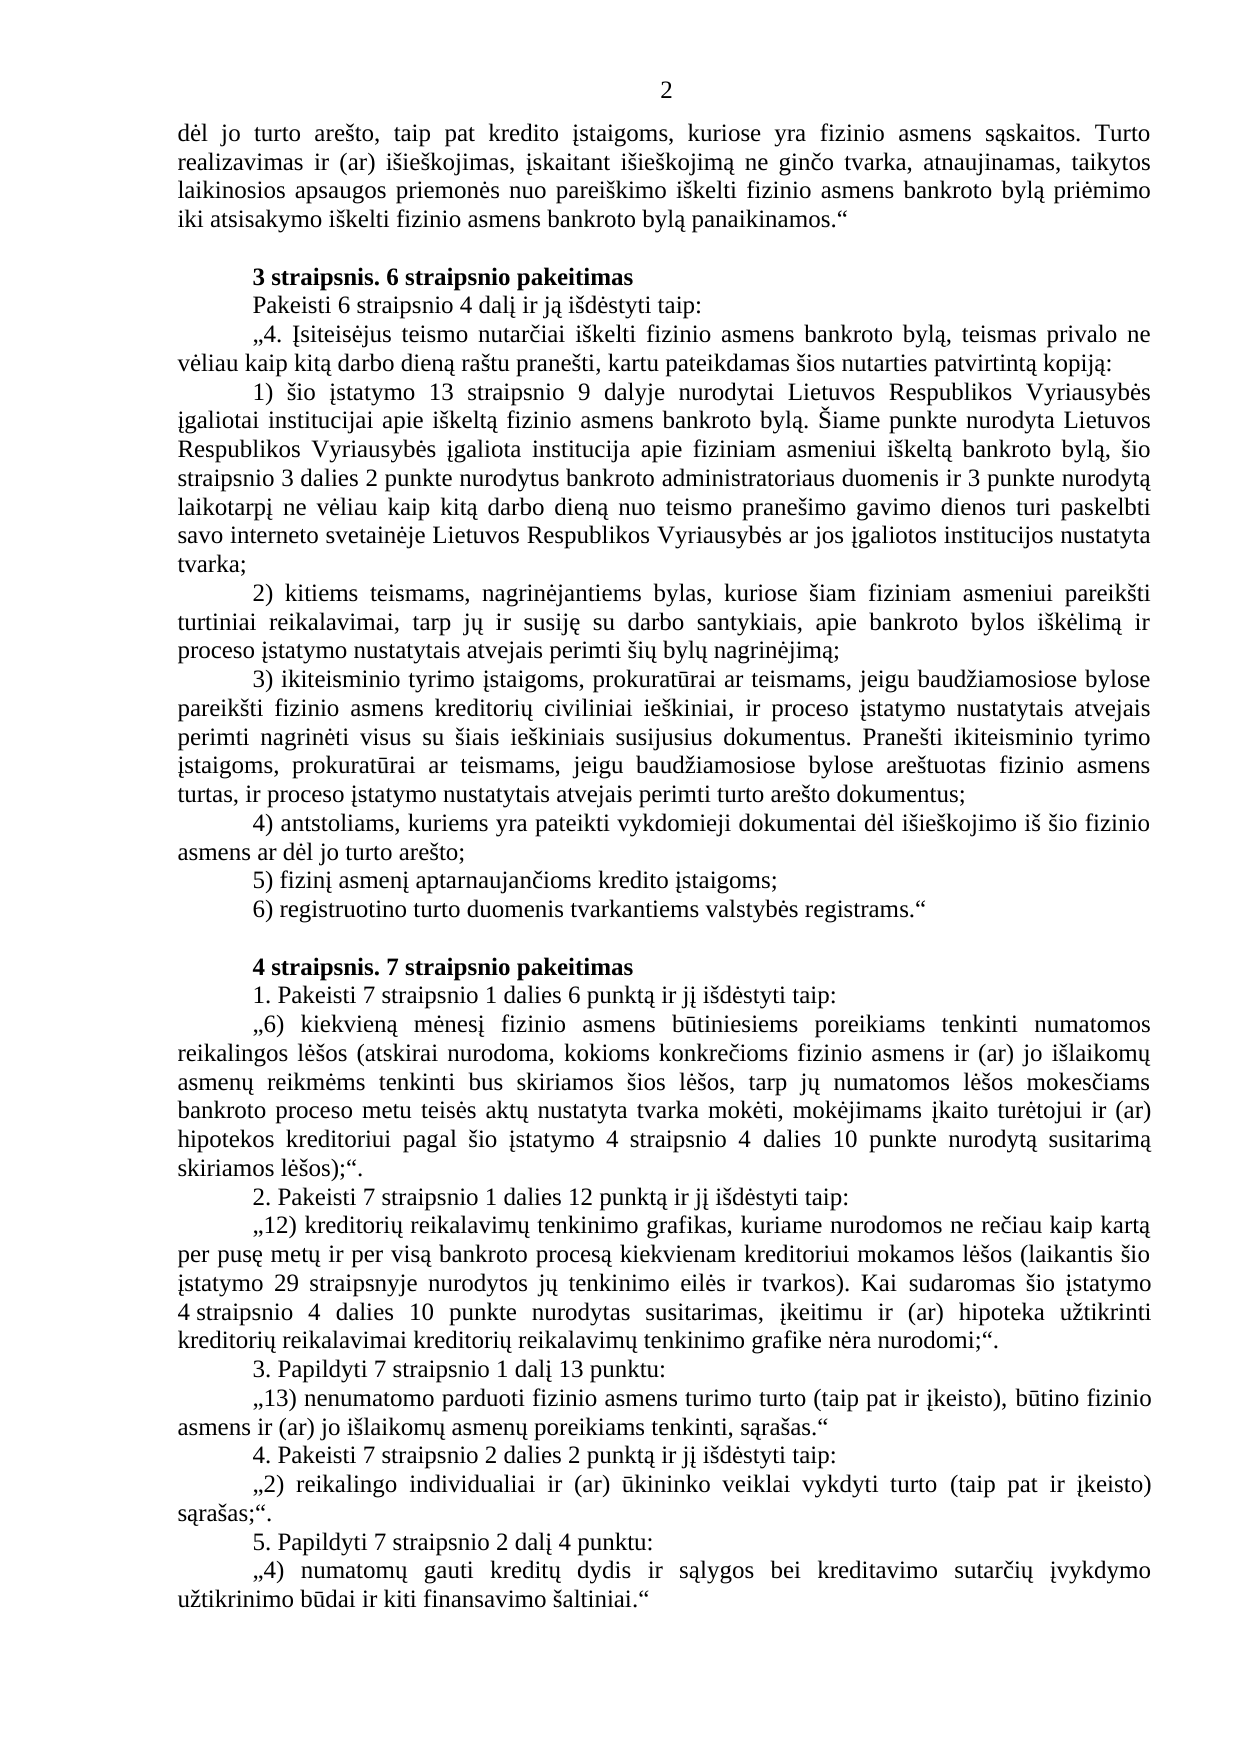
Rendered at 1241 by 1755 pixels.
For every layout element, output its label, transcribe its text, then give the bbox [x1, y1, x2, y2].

text 4) antstoliams, kuriems yra pateikti vykdomieji dokumentai dėl išieškojimo iš šio fizinio asmens ar dėl jo turto arešto; [177, 808, 1152, 866]
text 1. Pakeisti 7 straipsnio 1 dalies 6 punktą ir jį išdėstyti taip: [177, 981, 1152, 1009]
text „12) kreditorių reikalavimų tenkinimo grafikas, kuriame nurodomos ne rečiau kaip kartą per pusę metų ir per visą bankroto procesą kiekvienam kreditoriui mokamos lėšos (laikantis šio įstatymo 29 straipsnyje nurodytos jų tenkinimo eilės ir tvarkos). Kai sudaromas šio įstatymo 4 straipsnio 4 dalies 10 punkte nurodytas susitarimas, įkeitimu ir (ar) hipoteka užtikrinti kreditorių reikalavimai kreditorių reikalavimų tenkinimo grafike nėra nurodomi;“. [177, 1211, 1152, 1354]
text 5. Papildyti 7 straipsnio 2 dalį 4 punktu: [177, 1527, 1152, 1556]
text 1) šio įstatymo 13 straipsnio 9 dalyje nurodytai Lietuvos Respublikos Vyriausybės įgaliotai institucijai apie iškeltą fizinio asmens bankroto bylą. Šiame punkte nurodyta Lietuvos Respublikos Vyriausybės įgaliota institucija apie fiziniam asmeniui iškeltą bankroto bylą, šio straipsnio 3 dalies 2 punkte nurodytus bankroto administratoriaus duomenis ir 3 punkte nurodytą laikotarpį ne vėliau kaip kitą darbo dieną nuo teismo pranešimo gavimo dienos turi paskelbti savo interneto svetainėje Lietuvos Respublikos Vyriausybės ar jos įgaliotos institucijos nustatyta tvarka; [177, 377, 1152, 578]
text 3 straipsnis. 6 straipsnio pakeitimas [177, 262, 1152, 291]
text dėl jo turto arešto, taip pat kredito įstaigoms, kuriose yra fizinio asmens sąskaitos. Turto realizavimas ir (ar) išieškojimas, įskaitant išieškojimą ne ginčo tvarka, atnaujinamas, taikytos laikinosios apsaugos priemonės nuo pareiškimo iškelti fizinio asmens bankroto bylą priėmimo iki atsisakymo iškelti fizinio asmens bankroto bylą panaikinamos.“ [177, 118, 1152, 233]
text 4. Pakeisti 7 straipsnio 2 dalies 2 punktą ir jį išdėstyti taip: [177, 1441, 1152, 1469]
text 3) ikiteisminio tyrimo įstaigoms, prokuratūrai ar teismams, jeigu baudžiamosiose bylose pareikšti fizinio asmens kreditorių civiliniai ieškiniai, ir proceso įstatymo nustatytais atvejais perimti nagrinėti visus su šiais ieškiniais susijusius dokumentus. Pranešti ikiteisminio tyrimo įstaigoms, prokuratūrai ar teismams, jeigu baudžiamosiose bylose areštuotas fizinio asmens turtas, ir proceso įstatymo nustatytais atvejais perimti turto arešto dokumentus; [177, 664, 1152, 808]
text 4 straipsnis. 7 straipsnio pakeitimas [177, 952, 1152, 981]
text 2. Pakeisti 7 straipsnio 1 dalies 12 punktą ir jį išdėstyti taip: [177, 1182, 1152, 1211]
text „4. Įsiteisėjus teismo nutarčiai iškelti fizinio asmens bankroto bylą, teismas privalo ne vėliau kaip kitą darbo dieną raštu pranešti, kartu pateikdamas šios nutarties patvirtintą kopiją: [177, 319, 1152, 377]
text „13) nenumatomo parduoti fizinio asmens turimo turto (taip pat ir įkeisto), būtino fizinio asmens ir (ar) jo išlaikomų asmenų poreikiams tenkinti, sąrašas.“ [177, 1383, 1152, 1441]
text 3. Papildyti 7 straipsnio 1 dalį 13 punktu: [177, 1354, 1152, 1383]
text Pakeisti 6 straipsnio 4 dalį ir ją išdėstyti taip: [177, 291, 1152, 319]
text 6) registruotino turto duomenis tvarkantiems valstybės registrams.“ [177, 894, 1152, 923]
text 2) kitiems teismams, nagrinėjantiems bylas, kuriose šiam fiziniam asmeniui pareikšti turtiniai reikalavimai, tarp jų ir susiję su darbo santykiais, apie bankroto bylos iškėlimą ir proceso įstatymo nustatytais atvejais perimti šių bylų nagrinėjimą; [177, 578, 1152, 664]
text „2) reikalingo individualiai ir (ar) ūkininko veiklai vykdyti turto (taip pat ir įkeisto) sąrašas;“. [177, 1469, 1152, 1527]
text 5) fizinį asmenį aptarnaujančioms kredito įstaigoms; [177, 866, 1152, 894]
text „4) numatomų gauti kreditų dydis ir sąlygos bei kreditavimo sutarčių įvykdymo užtikrinimo būdai ir kiti finansavimo šaltiniai.“ [177, 1556, 1152, 1613]
text „6) kiekvieną mėnesį fizinio asmens būtiniesiems poreikiams tenkinti numatomos reikalingos lėšos (atskirai nurodoma, kokioms konkrečioms fizinio asmens ir (ar) jo išlaikomų asmenų reikmėms tenkinti bus skiriamos šios lėšos, tarp jų numatomos lėšos mokesčiams bankroto proceso metu teisės aktų nustatyta tvarka mokėti, mokėjimams įkaito turėtojui ir (ar) hipotekos kreditoriui pagal šio įstatymo 4 straipsnio 4 dalies 10 punkte nurodytą susitarimą skiriamos lėšos);“. [177, 1009, 1152, 1182]
